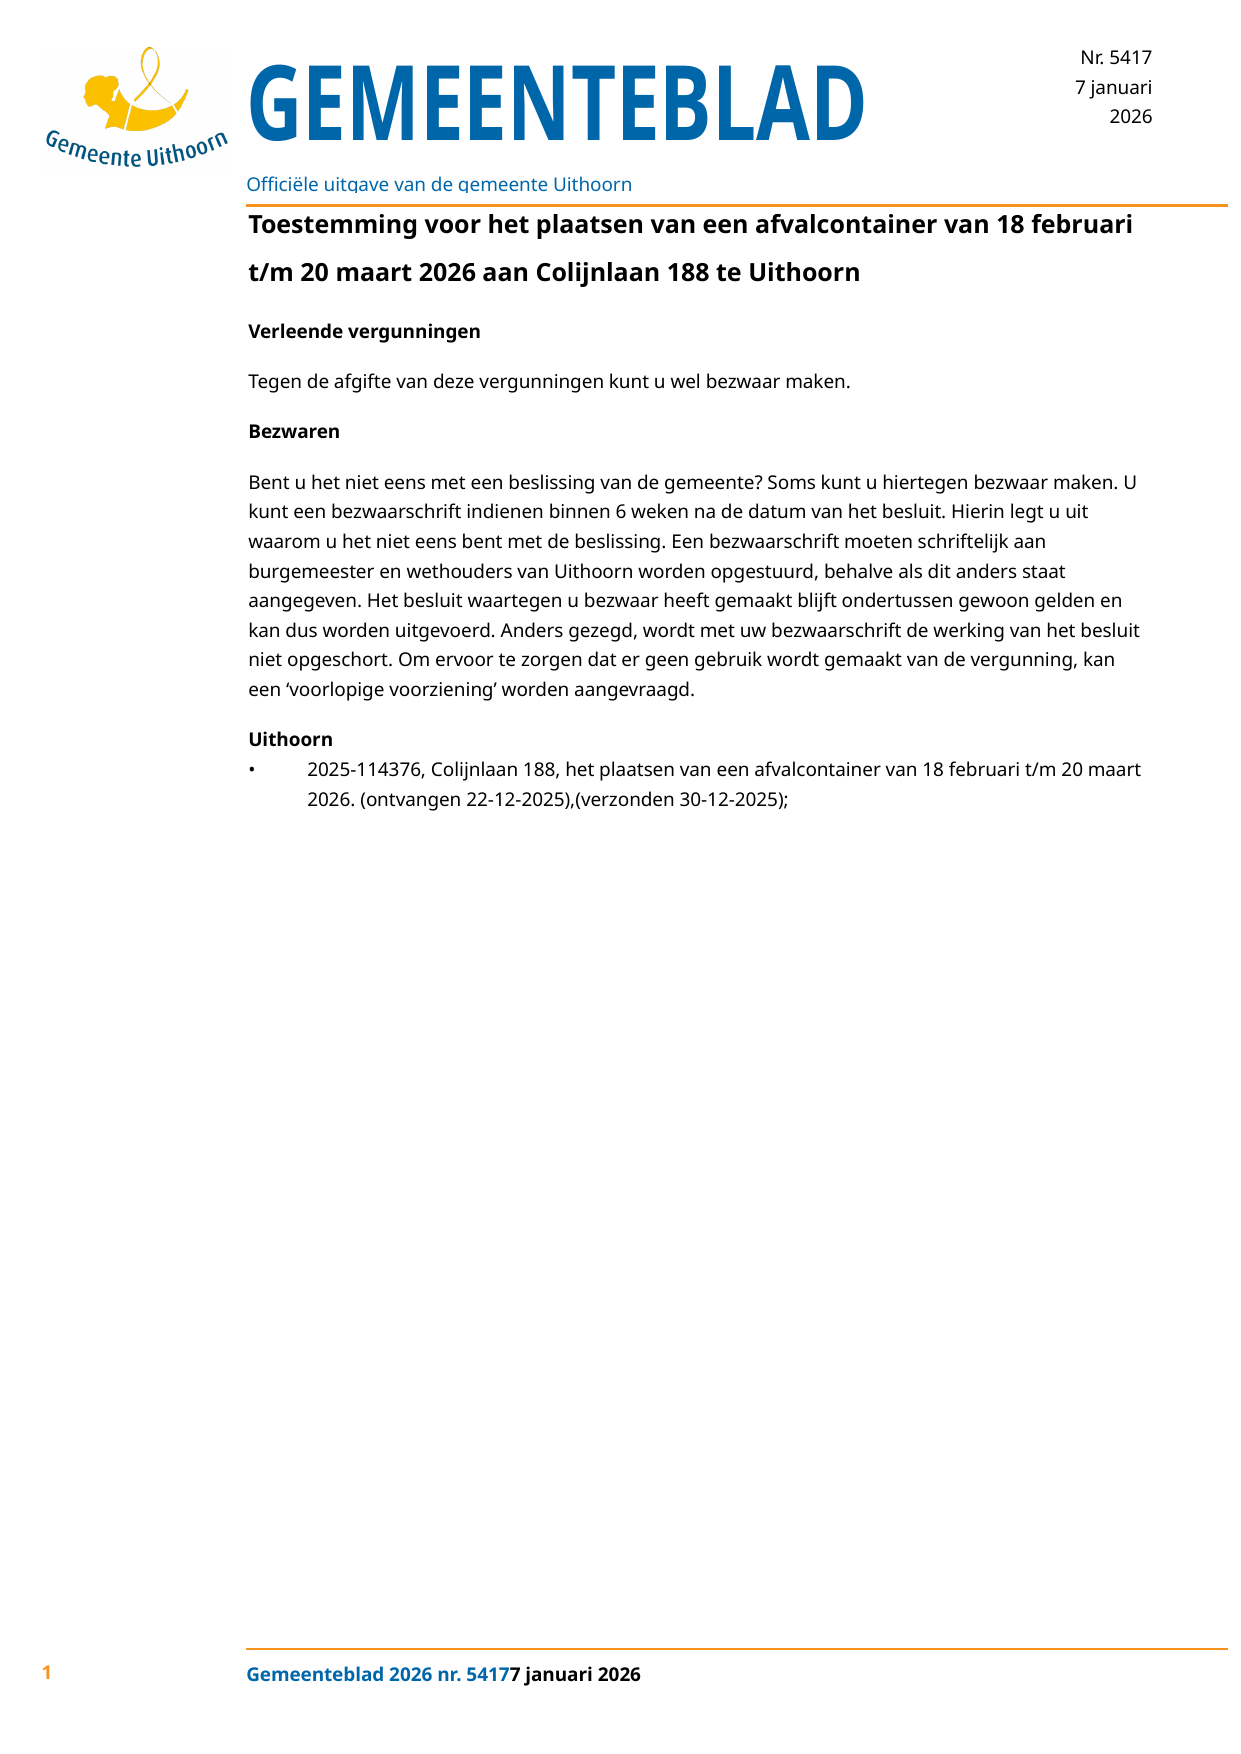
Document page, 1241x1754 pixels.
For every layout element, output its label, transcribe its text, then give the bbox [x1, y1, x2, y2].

text Verleende vergunningen [248, 318, 1152, 344]
text Tegen de afgifte van deze vergunningen kunt u wel bezwaar maken. [248, 368, 1152, 394]
list 2025-114376, Colijnlaan 188, het plaatsen van een afvalcontainer van 18 februari t/m 20 maart 2026. (ontvangen 22-12-2025),(verzonden 30-12-2025); [248, 756, 1152, 812]
picture [41, 47, 231, 172]
text Uithoorn [248, 727, 1152, 752]
text Bezwaren [248, 419, 1152, 444]
text Toestemming voor het plaatsen van een afvalcontainer van 18 februari t/m 20 maart 2026 aan Colijnlaan 188 te Uithoorn [248, 207, 1152, 288]
text Bent u het niet eens met een beslissing van de gemeente? Soms kunt u hiertegen bezwaar maken. U kunt een bezwaarschrift indienen binnen 6 weken na de datum van het besluit. Hierin legt u uit waarom u het niet eens bent met de beslissing. Een bezwaarschrift moeten schriftelijk aan burgemeester en wethouders van Uithoorn worden opgestuurd, behalve als dit anders staat aangegeven. Het besluit waartegen u bezwaar heeft gemaakt blijft ondertussen gewoon gelden en kan dus worden uitgevoerd. Anders gezegd, wordt met uw bezwaarschrift de werking van het besluit niet opgeschort. Om ervoor te zorgen dat er geen gebruik wordt gemaakt van de vergunning, kan een ‘voorlopige voorziening’ worden aangevraagd. [248, 469, 1152, 702]
